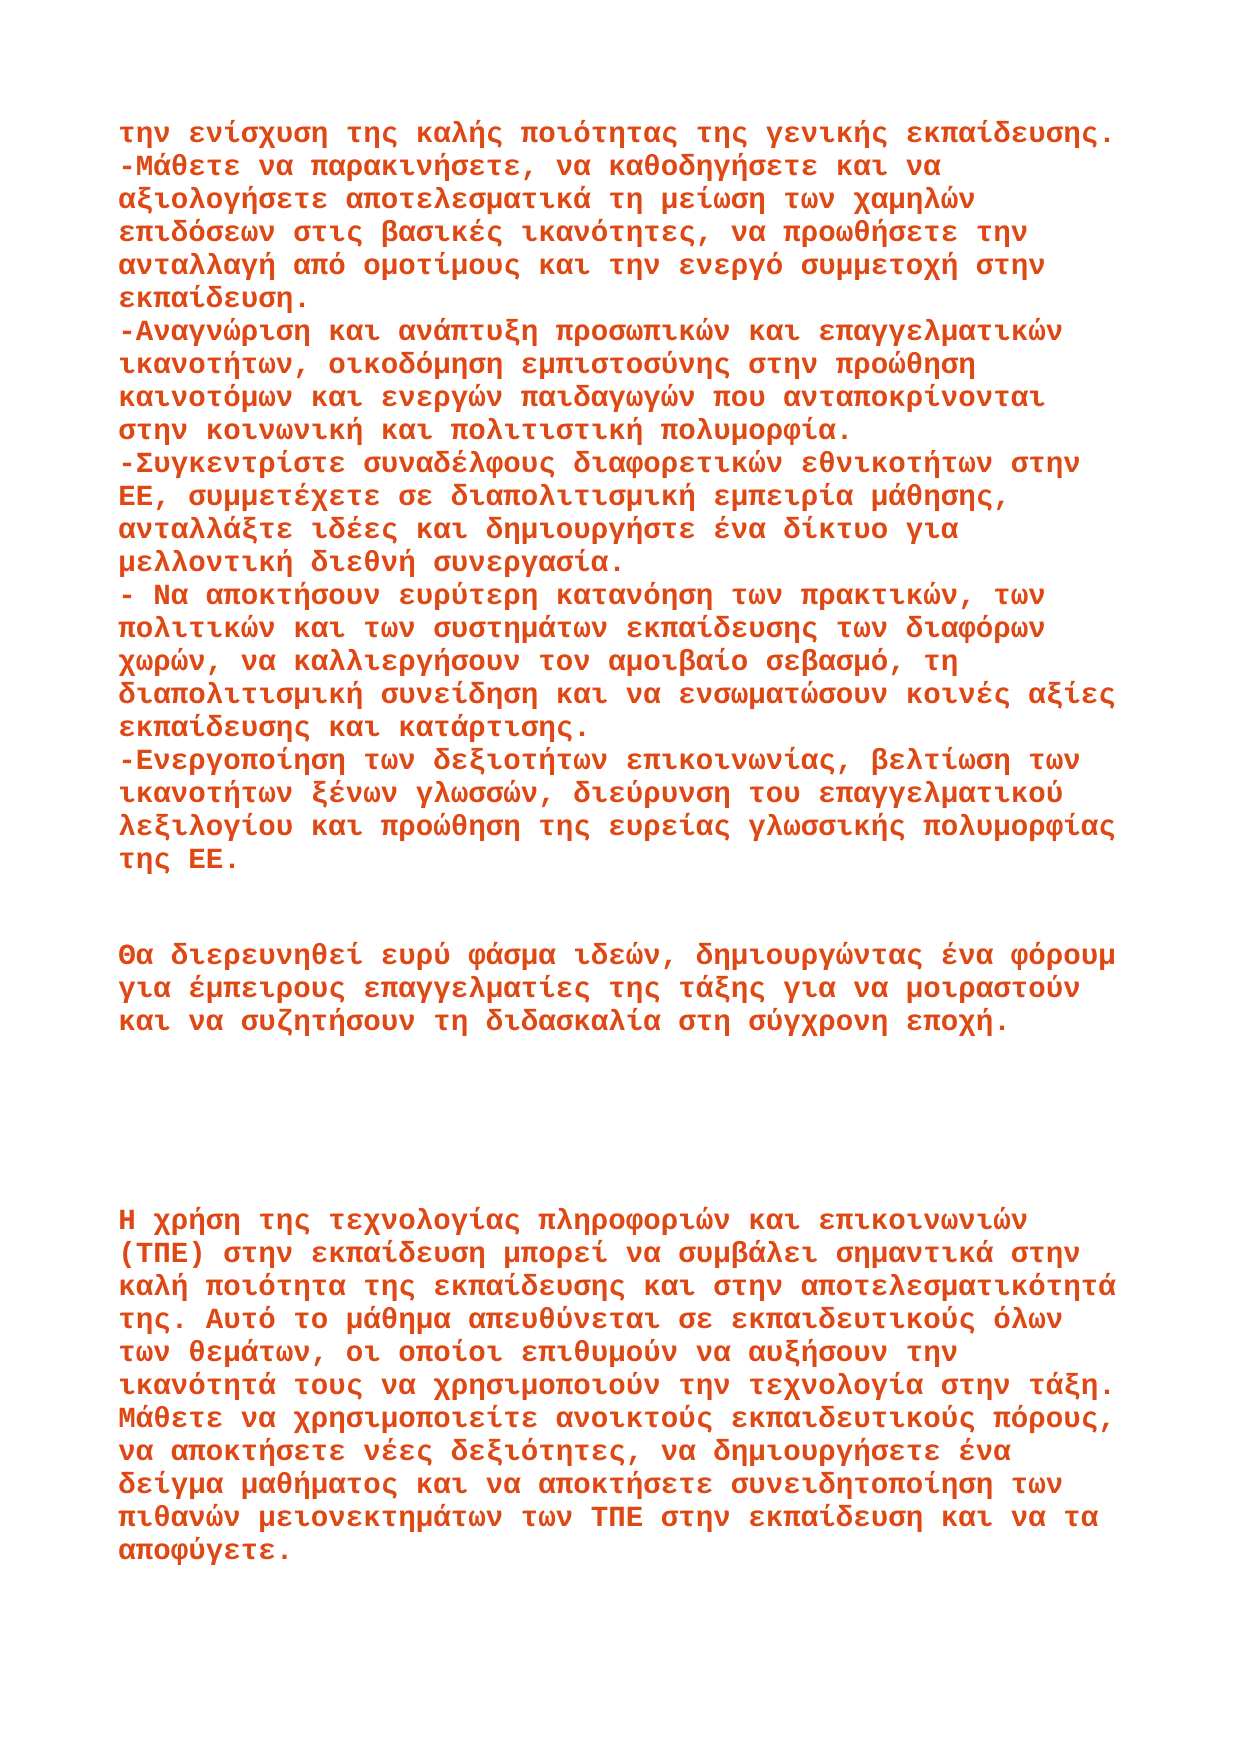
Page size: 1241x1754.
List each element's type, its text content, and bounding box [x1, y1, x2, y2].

text -Αναγνώριση και ανάπτυξη προσωπικών και επαγγελματικών ικανοτήτων, οικοδόμηση εμπιστοσύνης στην προώθηση καινοτόμων και ενεργών παιδαγωγών που ανταποκρίνονται στην κοινωνική και πολιτιστική πολυμορφία. [118, 316, 1122, 448]
text -Μάθετε να παρακινήσετε, να καθοδηγήσετε και να αξιολογήσετε αποτελεσματικά τη μείωση των χαμηλών επιδόσεων στις βασικές ικανότητες, να προωθήσετε την ανταλλαγή από ομοτίμους και την ενεργό συμμετοχή στην εκπαίδευση. [118, 151, 1122, 316]
text -Ενεργοποίηση των δεξιοτήτων επικοινωνίας, βελτίωση των ικανοτήτων ξένων γλωσσών, διεύρυνση του επαγγελματικού λεξιλογίου και προώθηση της ευρείας γλωσσικής πολυμορφίας της ΕΕ. [118, 746, 1122, 878]
text - Να αποκτήσουν ευρύτερη κατανόηση των πρακτικών, των πολιτικών και των συστημάτων εκπαίδευσης των διαφόρων χωρών, να καλλιεργήσουν τον αμοιβαίο σεβασμό, τη διαπολιτισμική συνείδηση ​​και να ενσωματώσουν κοινές αξίες εκπαίδευσης και κατάρτισης. [118, 580, 1122, 746]
text Θα διερευνηθεί ευρύ φάσμα ιδεών, δημιουργώντας ένα φόρουμ για έμπειρους επαγγελματίες της τάξης για να μοιραστούν και να συζητήσουν τη διδασκαλία στη σύγχρονη εποχή. [118, 940, 1122, 1039]
text -Συγκεντρίστε συναδέλφους διαφορετικών εθνικοτήτων στην ΕΕ, συμμετέχετε σε διαπολιτισμική εμπειρία μάθησης, ανταλλάξτε ιδέες και δημιουργήστε ένα δίκτυο για μελλοντική διεθνή συνεργασία. [118, 448, 1122, 580]
text Η χρήση της τεχνολογίας πληροφοριών και επικοινωνιών (ΤΠΕ) στην εκπαίδευση μπορεί να συμβάλει σημαντικά στην καλή ποιότητα της εκπαίδευσης και στην αποτελεσματικότητά της. Αυτό το μάθημα απευθύνεται σε εκπαιδευτικούς όλων των θεμάτων, οι οποίοι επιθυμούν να αυξήσουν την ικανότητά τους να χρησιμοποιούν την τεχνολογία στην τάξη. Μάθετε να χρησιμοποιείτε ανοικτούς εκπαιδευτικούς πόρους, να αποκτήσετε νέες δεξιότητες, να δημιουργήσετε ένα δείγμα μαθήματος και να αποκτήσετε συνειδητοποίηση των πιθανών μειονεκτημάτων των ΤΠΕ στην εκπαίδευση και να τα αποφύγετε. [118, 1205, 1122, 1568]
text την ενίσχυση της καλής ποιότητας της γενικής εκπαίδευσης. [118, 118, 1122, 151]
